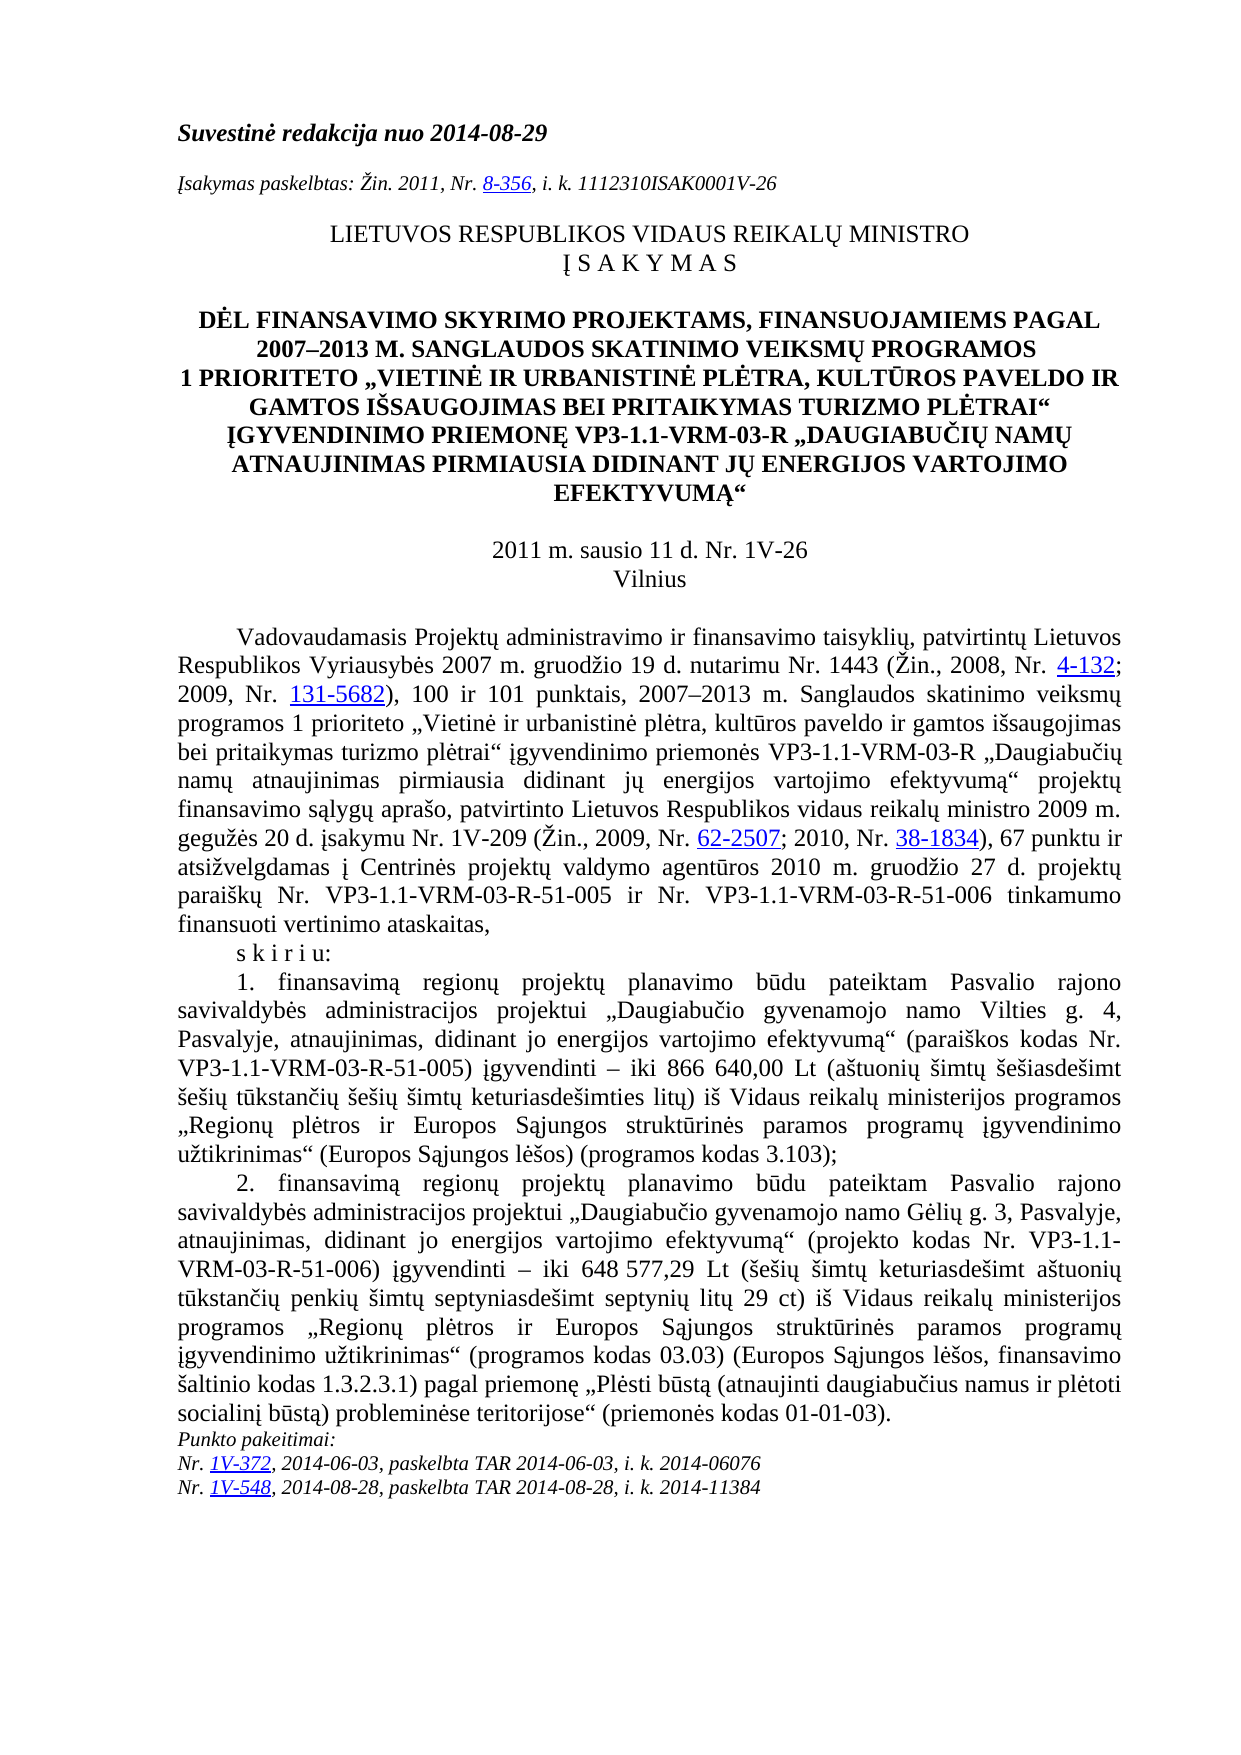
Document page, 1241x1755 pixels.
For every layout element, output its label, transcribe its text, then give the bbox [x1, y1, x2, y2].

text Vilnius [177, 564, 1122, 593]
text Į S A K Y M A S [177, 248, 1122, 277]
text s k i r i u: [177, 938, 1122, 967]
text Nr. 1V-548, 2014-08-28, paskelbta TAR 2014-08-28, i. k. 2014-11384 [177, 1475, 1122, 1499]
text Vadovaudamasis Projektų administravimo ir finansavimo taisyklių, patvirtintų Lietuvos Respublikos Vyriausybės 2007 m. gruodžio 19 d. nutarimu Nr. 1443 (Žin., 2008, Nr. 4-132; 2009, Nr. 131-5682), 100 ir 101 punktais, 2007–2013 m. Sanglaudos skatinimo veiksmų programos 1 prioriteto „Vietinė ir urbanistinė plėtra, kultūros paveldo ir gamtos išsaugojimas bei pritaikymas turizmo plėtrai“ įgyvendinimo priemonės VP3-1.1-VRM-03-R „Daugiabučių namų atnaujinimas pirmiausia didinant jų energijos vartojimo efektyvumą“ projektų finansavimo sąlygų aprašo, patvirtinto Lietuvos Respublikos vidaus reikalų ministro 2009 m. gegužės 20 d. įsakymu Nr. 1V-209 (Žin., 2009, Nr. 62-2507; 2010, Nr. 38-1834), 67 punktu ir atsižvelgdamas į Centrinės projektų valdymo agentūros 2010 m. gruodžio 27 d. projektų paraiškų Nr. VP3-1.1-VRM-03-R-51-005 ir Nr. VP3-1.1-VRM-03-R-51-006 tinkamumo finansuoti vertinimo ataskaitas, [177, 622, 1122, 938]
text Nr. 1V-372, 2014-06-03, paskelbta TAR 2014-06-03, i. k. 2014-06076 [177, 1451, 1122, 1475]
text LIETUVOS RESPUBLIKOS VIDAUS REIKALŲ MINISTRO [177, 219, 1122, 248]
text 1. finansavimą regionų projektų planavimo būdu pateiktam Pasvalio rajono savivaldybės administracijos projektui „Daugiabučio gyvenamojo namo Vilties g. 4, Pasvalyje, atnaujinimas, didinant jo energijos vartojimo efektyvumą“ (paraiškos kodas Nr. VP3-1.1-VRM-03-R-51-005) įgyvendinti – iki 866 640,00 Lt (aštuonių šimtų šešiasdešimt šešių tūkstančių šešių šimtų keturiasdešimties litų) iš Vidaus reikalų ministerijos programos „Regionų plėtros ir Europos Sąjungos struktūrinės paramos programų įgyvendinimo užtikrinimas“ (Europos Sąjungos lėšos) (programos kodas 3.103); [177, 967, 1122, 1168]
text 2. finansavimą regionų projektų planavimo būdu pateiktam Pasvalio rajono savivaldybės administracijos projektui „Daugiabučio gyvenamojo namo Gėlių g. 3, Pasvalyje, atnaujinimas, didinant jo energijos vartojimo efektyvumą“ (projekto kodas Nr. VP3-1.1-VRM-03-R-51-006) įgyvendinti – iki 648 577,29 Lt (šešių šimtų keturiasdešimt aštuonių tūkstančių penkių šimtų septyniasdešimt septynių litų 29 ct) iš Vidaus reikalų ministerijos programos „Regionų plėtros ir Europos Sąjungos struktūrinės paramos programų įgyvendinimo užtikrinimas“ (programos kodas 03.03) (Europos Sąjungos lėšos, finansavimo šaltinio kodas 1.3.2.3.1) pagal priemonę „Plėsti būstą (atnaujinti daugiabučius namus ir plėtoti socialinį būstą) probleminėse teritorijose“ (priemonės kodas 01-01-03). [177, 1168, 1122, 1427]
text Suvestinė redakcija nuo 2014-08-29 [177, 118, 1122, 147]
text DĖL FINANSAVIMO SKYRIMO PROJEKTAMS, FINANSUOJAMIEMS PAGAL 2007–2013 M. SANGLAUDOS SKATINIMO veiksmų programos 1 prioriteto „VIETINĖ IR URBANISTINĖ PLĖTRA, KULTŪROS PAVELDO IR GAMTOS IŠSAUGOJIMAS BEI PRITAIKYMAS TURIZMO PLĖTRAI“ ĮGYVENDINIMO priemonĘ VP3-1.1-VRM-03-r „DAUGIABUČIŲ NAMŲ ATNAUJINIMAS PIRMIAUSIA DIDINANT JŲ ENERGIJOS VARTOJIMO EFEKTYVUMĄ“ [177, 305, 1122, 507]
text Punkto pakeitimai: [177, 1427, 1122, 1451]
text Įsakymas paskelbtas: Žin. 2011, Nr. 8-356, i. k. 1112310ISAK0001V-26 [177, 171, 1122, 195]
text 2011 m. sausio 11 d. Nr. 1V-26 [177, 535, 1122, 564]
